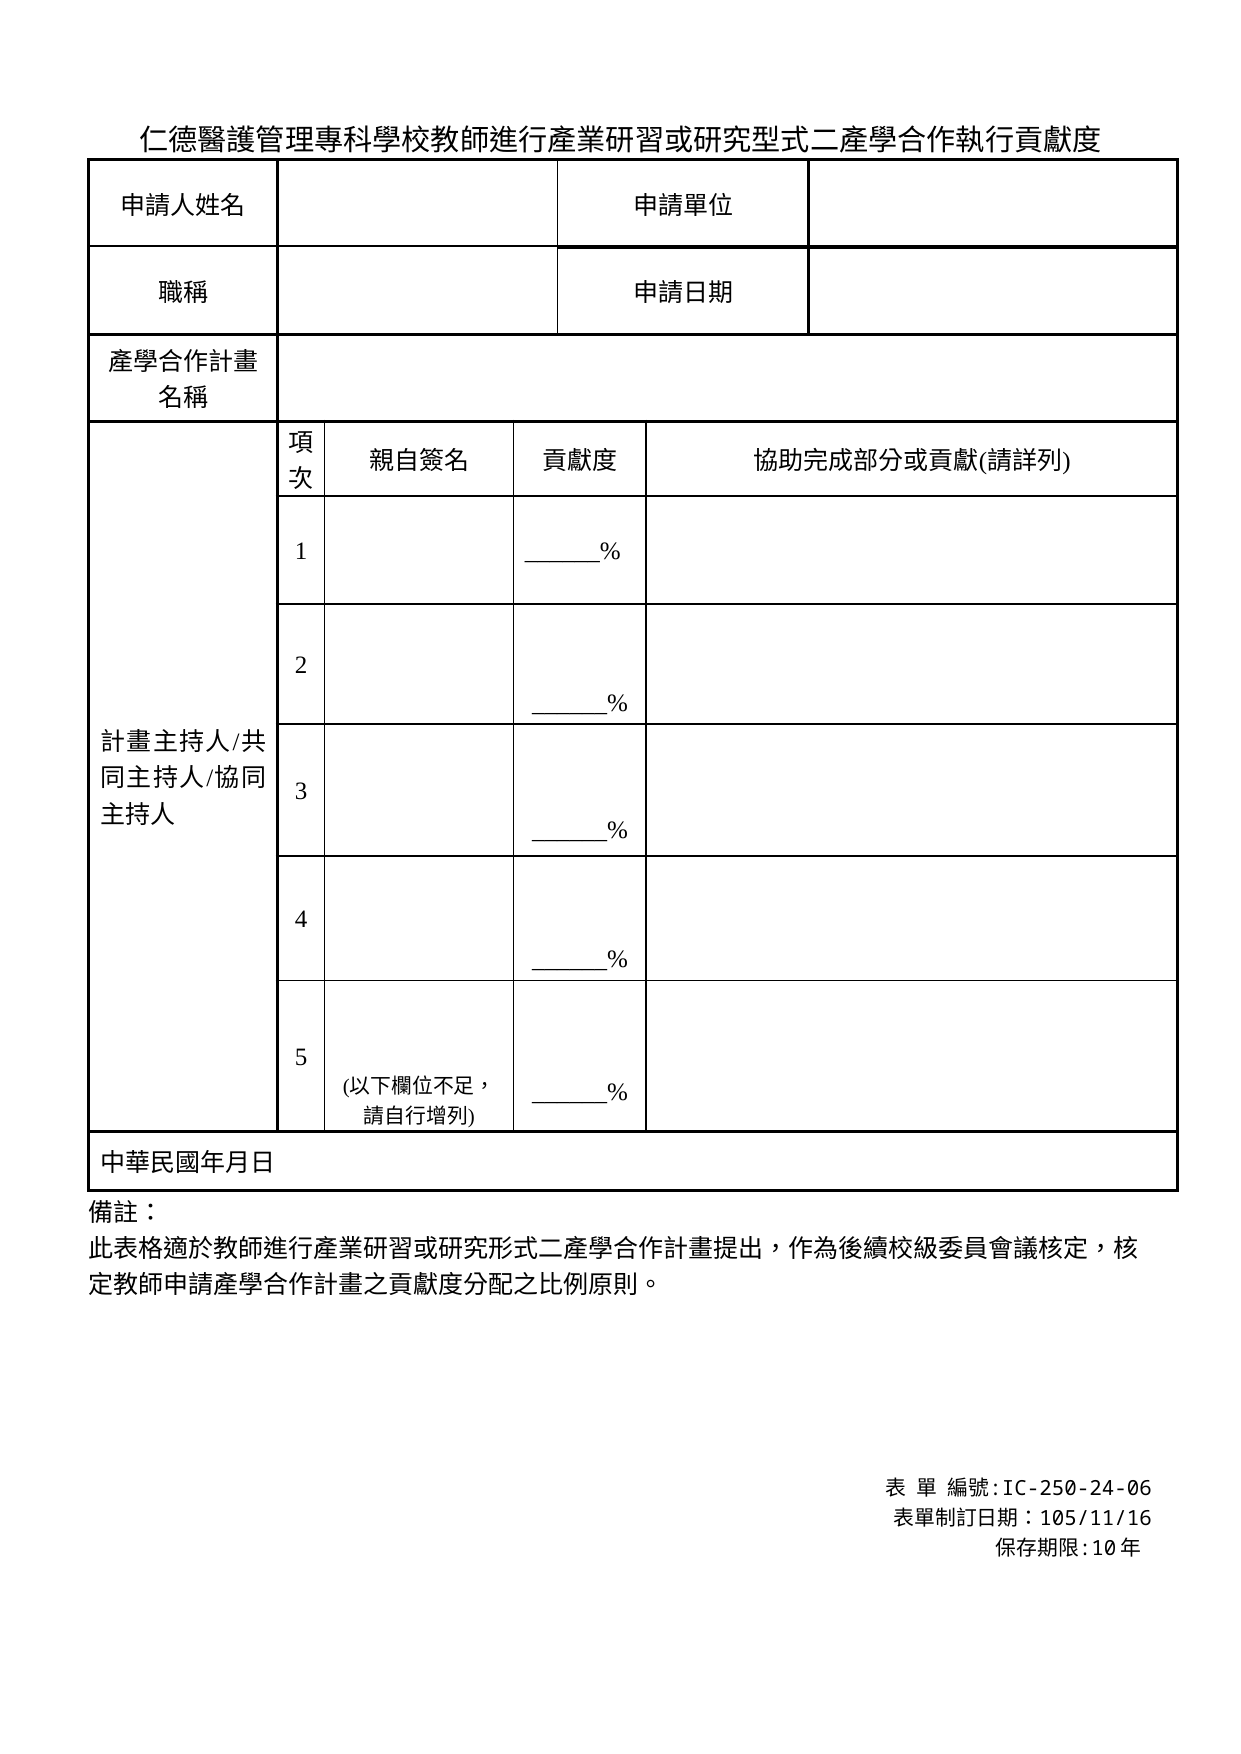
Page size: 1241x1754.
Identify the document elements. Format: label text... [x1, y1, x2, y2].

table_cell 中華民國年月日 [90, 1133, 1176, 1189]
table_cell ______% [514, 605, 645, 723]
table_cell ______% [514, 497, 645, 603]
table_header 申請人姓名 [90, 161, 276, 245]
text 仁德醫護管理專科學校教師進行產業研習或研究型式二產學合作執行貢獻度 [89, 96, 1152, 158]
table_cell 4 [279, 857, 324, 980]
table_cell 貢獻度 [514, 423, 645, 495]
table_cell ______% [514, 981, 645, 1129]
text 表單制訂日期：105/11/16 [89, 1501, 1152, 1531]
table_cell 3 [279, 725, 324, 855]
text 備註： [89, 1192, 1152, 1228]
table_cell 計畫主持人/共同主持人/協同主持人 [90, 423, 276, 1129]
table_cell 5 [279, 981, 324, 1129]
table_cell [279, 247, 557, 332]
table_cell 產學合作計畫名稱 [90, 336, 276, 419]
table_cell ______% [514, 725, 645, 855]
table_cell [647, 605, 1176, 723]
text 此表格適於教師進行產業研習或研究形式二產學合作計畫提出，作為後續校級委員會議核定，核定教師申請產學合作計畫之貢獻度分配之比例原則。 [89, 1228, 1152, 1301]
table_cell [325, 497, 513, 603]
table_cell 職稱 [90, 247, 276, 332]
text 表 單 編號:IC-250-24-06 [89, 1471, 1152, 1501]
table_header 申請單位 [558, 161, 807, 245]
table_cell [647, 725, 1176, 855]
table_cell (以下欄位不足，請自行增列) [325, 981, 513, 1129]
table_header [810, 161, 1176, 245]
table_cell 親自簽名 [325, 423, 513, 495]
table_cell 協助完成部分或貢獻(請詳列) [647, 423, 1176, 495]
table_cell 1 [279, 497, 324, 603]
table_cell [647, 981, 1176, 1129]
table_cell [325, 725, 513, 855]
table_cell 項次 [279, 423, 324, 495]
table_cell [279, 336, 1176, 419]
table_cell [325, 605, 513, 723]
table_cell [647, 857, 1176, 980]
table_cell [647, 497, 1176, 603]
table_cell [325, 857, 513, 980]
table_header [279, 161, 557, 245]
table_cell [810, 249, 1176, 332]
text 保存期限:10年 [89, 1531, 1152, 1562]
table_cell 申請日期 [558, 249, 807, 332]
table_cell 2 [279, 605, 324, 723]
table_cell ______% [514, 857, 645, 980]
